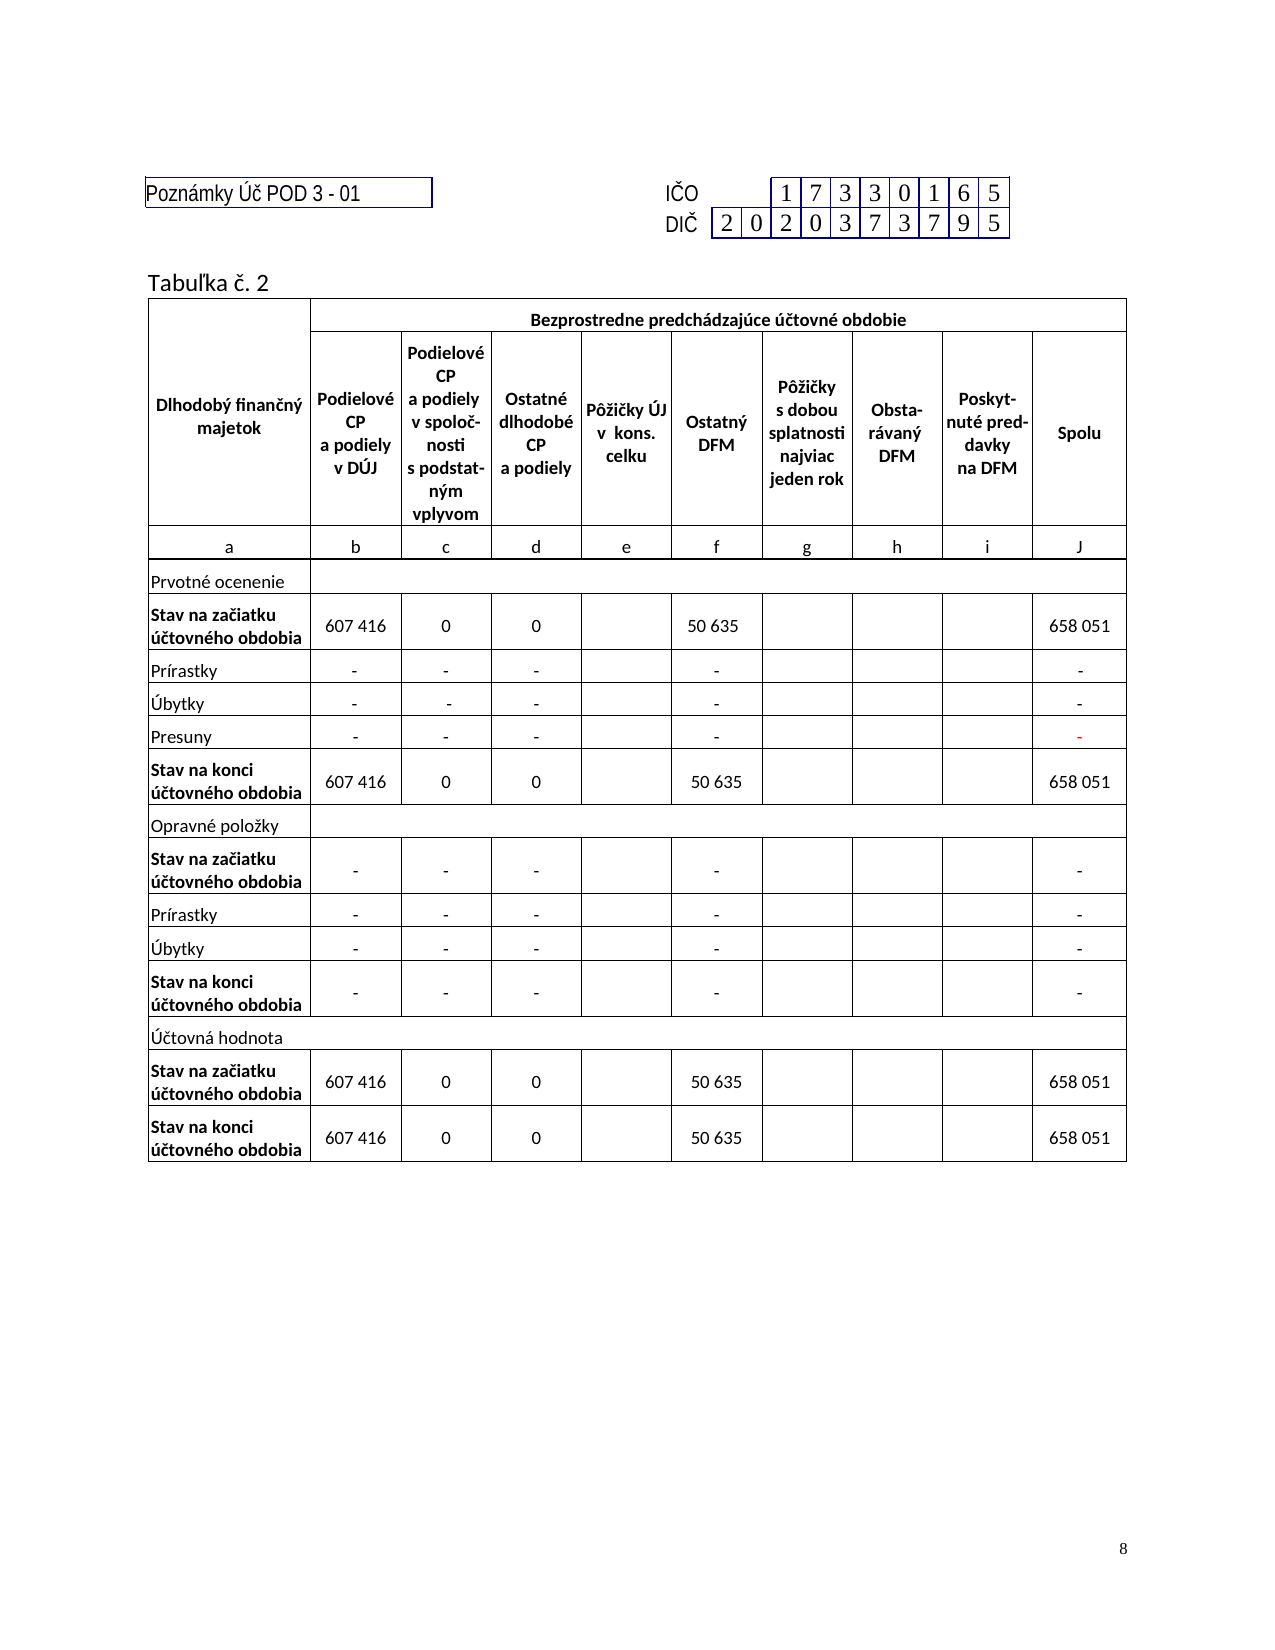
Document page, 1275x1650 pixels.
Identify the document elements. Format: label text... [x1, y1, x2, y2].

table_cell [853, 683, 942, 715]
table_cell [491, 805, 581, 837]
table_cell [763, 594, 852, 649]
table_cell [853, 650, 942, 682]
table_cell - [1033, 683, 1126, 715]
table_cell - [402, 961, 491, 1016]
table_cell Spolu [1033, 332, 1126, 524]
table_cell - [402, 894, 491, 926]
table_cell h [853, 526, 942, 558]
table_cell 658 051 [1033, 749, 1126, 804]
table_cell Účtovná hodnota [149, 1017, 1032, 1049]
table_cell 50 635 [672, 749, 762, 804]
table_cell [582, 594, 671, 649]
table_cell [943, 894, 1032, 926]
table_cell [762, 805, 852, 837]
table_cell - [311, 838, 401, 893]
table_cell - [1033, 961, 1126, 1016]
table_cell Obsta- rávaný DFM [853, 332, 942, 524]
table_cell [763, 650, 852, 682]
table_cell 658 051 [1033, 1050, 1126, 1105]
table_cell [491, 560, 581, 593]
table_cell Stav na začiatku účtovného obdobia [149, 838, 310, 893]
table_cell [763, 927, 852, 959]
table_cell f [672, 526, 762, 558]
table_cell - [492, 961, 581, 1016]
table_cell [763, 683, 852, 715]
table_cell - [672, 927, 762, 959]
table_cell Podielové CP a podiely v DÚJ [311, 332, 401, 524]
table_cell 50 635 [672, 594, 762, 649]
table_cell [311, 805, 401, 837]
table_cell Prírastky [149, 650, 310, 682]
table_cell g [763, 526, 852, 558]
table_cell [943, 838, 1032, 893]
table_cell [582, 650, 671, 682]
table_cell [582, 927, 671, 959]
table_cell 0 [492, 594, 581, 649]
table_cell - [402, 838, 491, 893]
table_cell [582, 838, 671, 893]
table_cell - [492, 683, 581, 715]
table_cell [853, 927, 942, 959]
table_cell [311, 560, 401, 593]
table_cell Stav na začiatku účtovného obdobia [149, 594, 310, 649]
table_cell [401, 560, 491, 593]
table_cell [763, 961, 852, 1016]
table_cell d [492, 526, 581, 558]
table_cell Úbytky [149, 683, 310, 715]
table_cell [582, 683, 671, 715]
table_cell [671, 560, 762, 593]
table_cell - [311, 683, 401, 715]
table_cell [942, 805, 1032, 837]
table_cell Prvotné ocenenie [149, 560, 310, 593]
table_cell [762, 560, 852, 593]
table_cell b [311, 526, 401, 558]
table_cell - [492, 650, 581, 682]
table_cell [943, 927, 1032, 959]
table_header Dlhodobý finančný majetok [149, 299, 310, 524]
table_cell Podielové CP a podiely v spoloč- nosti s podstat- ným vplyvom [402, 332, 491, 524]
table_cell [943, 716, 1032, 748]
table_cell [853, 716, 942, 748]
table_cell [943, 594, 1032, 649]
table_cell [942, 560, 1032, 593]
table_cell Presuny [149, 716, 310, 748]
table_cell - [492, 838, 581, 893]
table_cell - [672, 716, 762, 748]
table_cell Ostatný DFM [672, 332, 762, 524]
table_cell [852, 805, 942, 837]
table_cell 0 [492, 1050, 581, 1105]
table_cell [582, 749, 671, 804]
table_cell - [492, 716, 581, 748]
table_cell [853, 894, 942, 926]
table_cell - [672, 894, 762, 926]
table_cell [853, 594, 942, 649]
table_cell [401, 805, 491, 837]
table_cell a [149, 526, 310, 558]
table_cell i [943, 526, 1032, 558]
table_cell Úbytky [149, 927, 310, 959]
table_cell 658 051 [1033, 594, 1126, 649]
table_cell - [402, 716, 491, 748]
table_cell [853, 838, 942, 893]
table_cell [582, 1050, 671, 1105]
table_cell [763, 894, 852, 926]
table_cell Pôžičky s dobou splatnosti najviac jeden rok [763, 332, 852, 524]
table_cell - [1033, 894, 1126, 926]
table_cell - [311, 650, 401, 682]
table_cell Stav na konci účtovného obdobia [149, 961, 310, 1016]
table_cell [943, 650, 1032, 682]
table_cell [763, 716, 852, 748]
table_cell - [672, 650, 762, 682]
table_cell [582, 716, 671, 748]
table_cell [1033, 805, 1126, 837]
table_cell 607 416 [311, 1106, 401, 1161]
table_cell 607 416 [311, 1050, 401, 1105]
table_cell - [672, 838, 762, 893]
table_cell 50 635 [672, 1050, 762, 1105]
table_cell Ostatné dlhodobé CP a podiely [492, 332, 581, 524]
table_cell [943, 683, 1032, 715]
table_cell Pôžičky ÚJ v kons. celku [582, 332, 671, 524]
table_cell - [492, 894, 581, 926]
table_cell - [402, 650, 491, 682]
table_cell 0 [402, 1106, 491, 1161]
table_cell [763, 838, 852, 893]
table_cell - [311, 894, 401, 926]
table_cell - [311, 716, 401, 748]
table_cell 0 [492, 1106, 581, 1161]
table_cell Stav na začiatku účtovného obdobia [149, 1050, 310, 1105]
table_cell [1033, 1017, 1126, 1049]
table_cell - [672, 683, 762, 715]
table_cell - [1033, 838, 1126, 893]
text Tabuľka č. 2 [148, 267, 1127, 298]
table_cell [763, 1106, 852, 1161]
table_cell [853, 1050, 942, 1105]
table_cell Stav na konci účtovného obdobia [149, 1106, 310, 1161]
table_cell e [582, 526, 671, 558]
table_cell 0 [402, 749, 491, 804]
table_cell - [311, 961, 401, 1016]
table_cell [852, 560, 942, 593]
table_cell [853, 749, 942, 804]
table_cell Poskyt- nuté pred- davky na DFM [943, 332, 1032, 524]
table_cell - [402, 927, 491, 959]
table_cell [853, 1106, 942, 1161]
table_cell - [1033, 650, 1126, 682]
table_cell - [402, 683, 491, 715]
table_cell [943, 1050, 1032, 1105]
table_cell [671, 805, 762, 837]
table_cell - [311, 927, 401, 959]
table_cell [581, 560, 671, 593]
table_cell 658 051 [1033, 1106, 1126, 1161]
table_cell - [672, 961, 762, 1016]
table_cell 0 [402, 1050, 491, 1105]
table_cell Prírastky [149, 894, 310, 926]
table_cell 50 635 [672, 1106, 762, 1161]
table_cell - [1033, 927, 1126, 959]
table_cell [853, 961, 942, 1016]
table_cell [581, 805, 671, 837]
table_cell 607 416 [311, 749, 401, 804]
table_cell [943, 961, 1032, 1016]
table_cell - [1033, 716, 1126, 748]
table_cell - [492, 927, 581, 959]
table_cell [763, 749, 852, 804]
table_cell 0 [492, 749, 581, 804]
table_cell J [1033, 526, 1126, 558]
table_cell 0 [402, 594, 491, 649]
table_cell c [402, 526, 491, 558]
table_cell 607 416 [311, 594, 401, 649]
table_cell [582, 961, 671, 1016]
table_cell [1033, 560, 1126, 593]
table_cell [582, 894, 671, 926]
table_cell Opravné položky [149, 805, 310, 837]
table_cell [763, 1050, 852, 1105]
table_cell [943, 749, 1032, 804]
table_header Bezprostredne predchádzajúce účtovné obdobie [311, 299, 1126, 331]
table_cell Stav na konci účtovného obdobia [149, 749, 310, 804]
table_cell [582, 1106, 671, 1161]
table_cell [943, 1106, 1032, 1161]
